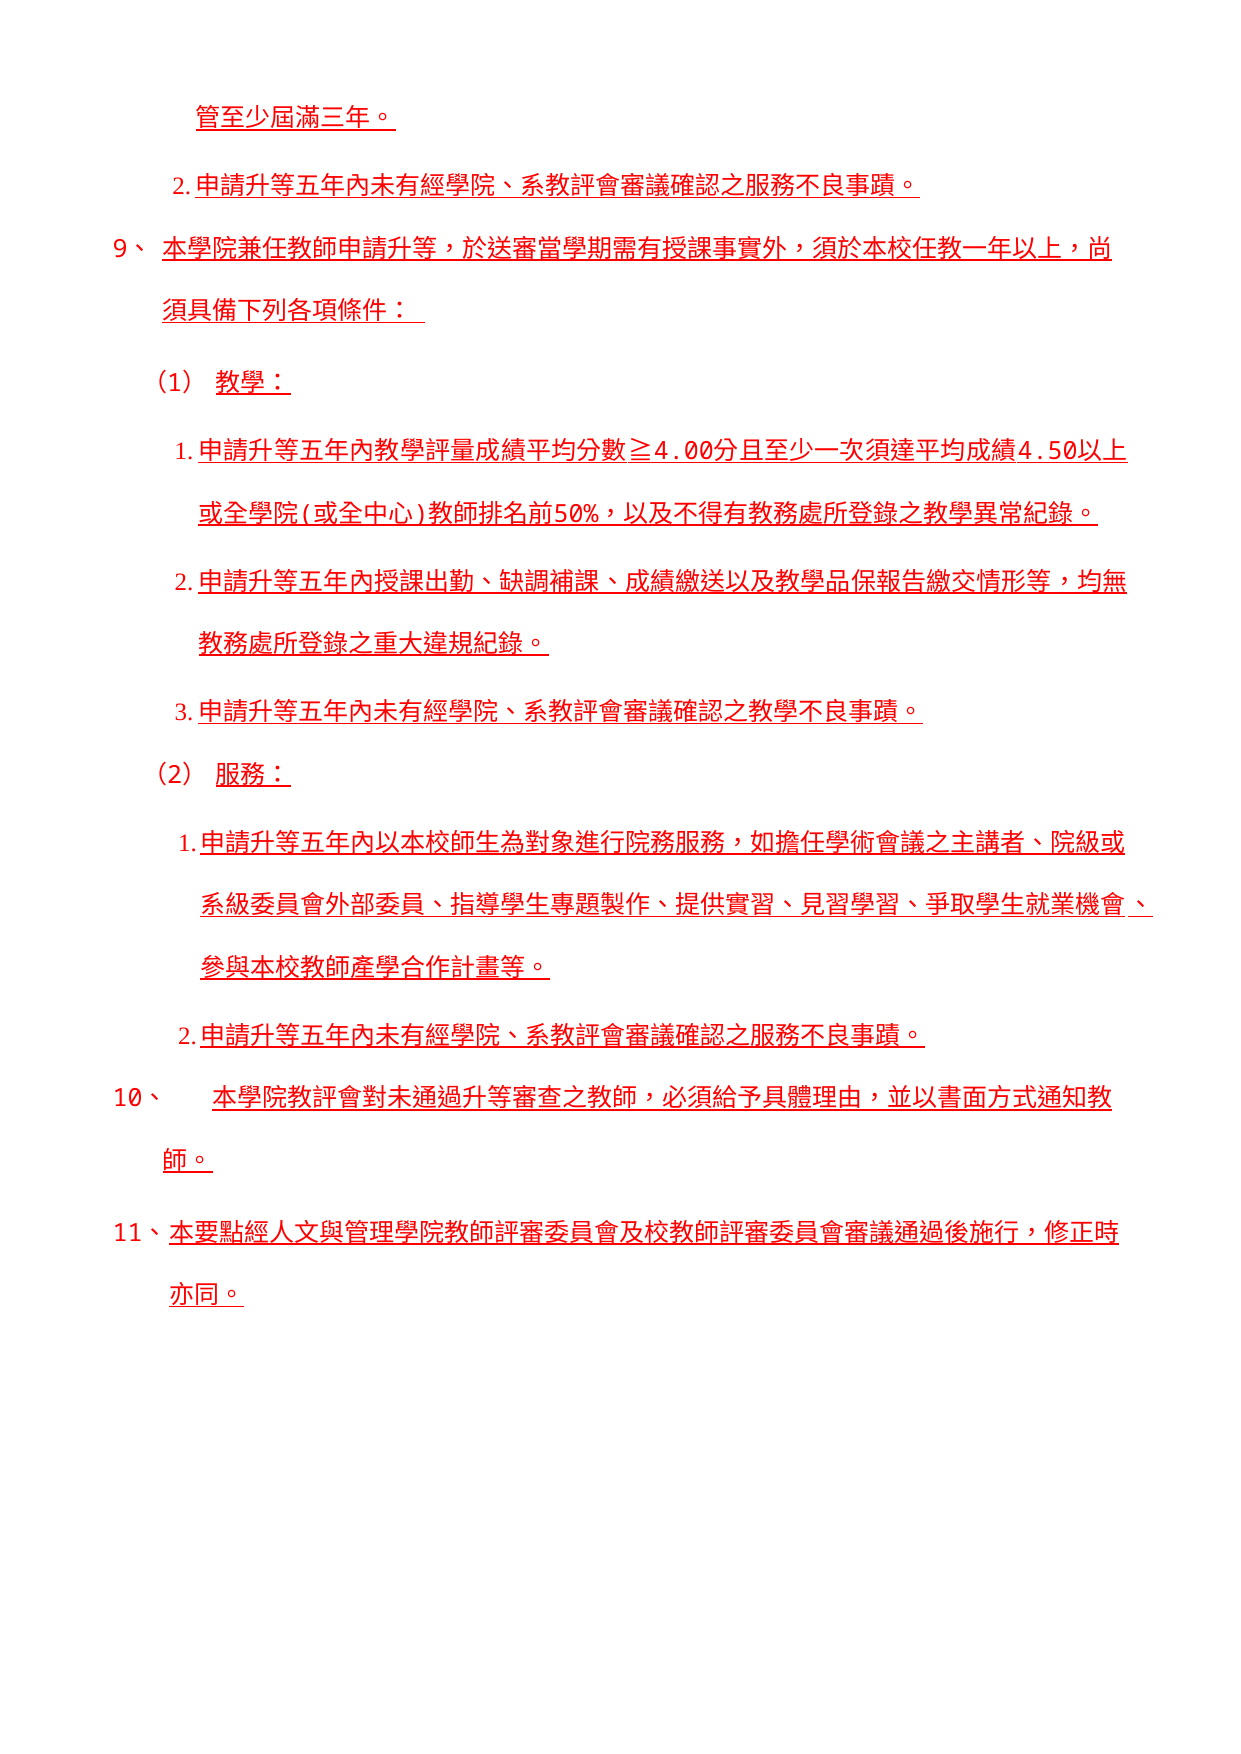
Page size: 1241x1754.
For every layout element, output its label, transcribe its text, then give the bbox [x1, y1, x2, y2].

list 本要點經人文與管理學院教師評審委員會及校教師評審委員會審議通過後施行，修正時亦同。 [112, 1188, 1128, 1313]
list 申請升等五年內以本校師生為對象進行院務服務，如擔任學術會議之主講者、院級或系級委員會外部委員、指導學生專題製作、提供實習、見習學習、爭取學生就業機會、參與本校教師產學合作計畫等。 [178, 798, 1128, 986]
list 管至少屆滿三年。 [172, 74, 1128, 137]
list 申請升等五年內未有經學院、系教評會審議確認之服務不良事蹟。 [172, 142, 1128, 204]
list 申請升等五年內授課出勤、缺調補課、成績繳送以及教學品保報告繳交情形等，均無教務處所登錄之重大違規紀錄。 [174, 537, 1128, 662]
list 教學： [142, 339, 1128, 401]
list 申請升等五年內未有經學院、系教評會審議確認之教學不良事蹟。 [174, 668, 1128, 731]
list 本學院教評會對未通過升等審查之教師，必須給予具體理由，並以書面方式通知教師。 [112, 1054, 1128, 1179]
list 申請升等五年內教學評量成績平均分數≧4.00分且至少一次須達平均成績4.50以上或全學院(或全中心)教師排名前50%，以及不得有教務處所登錄之教學異常紀錄。 [174, 407, 1128, 532]
list 申請升等五年內未有經學院、系教評會審議確認之服務不良事蹟。 [178, 992, 1128, 1054]
list 服務： [142, 731, 1128, 793]
list 本學院兼任教師申請升等，於送審當學期需有授課事實外，須於本校任教一年以上，尚須具備下列各項條件： [112, 204, 1128, 329]
